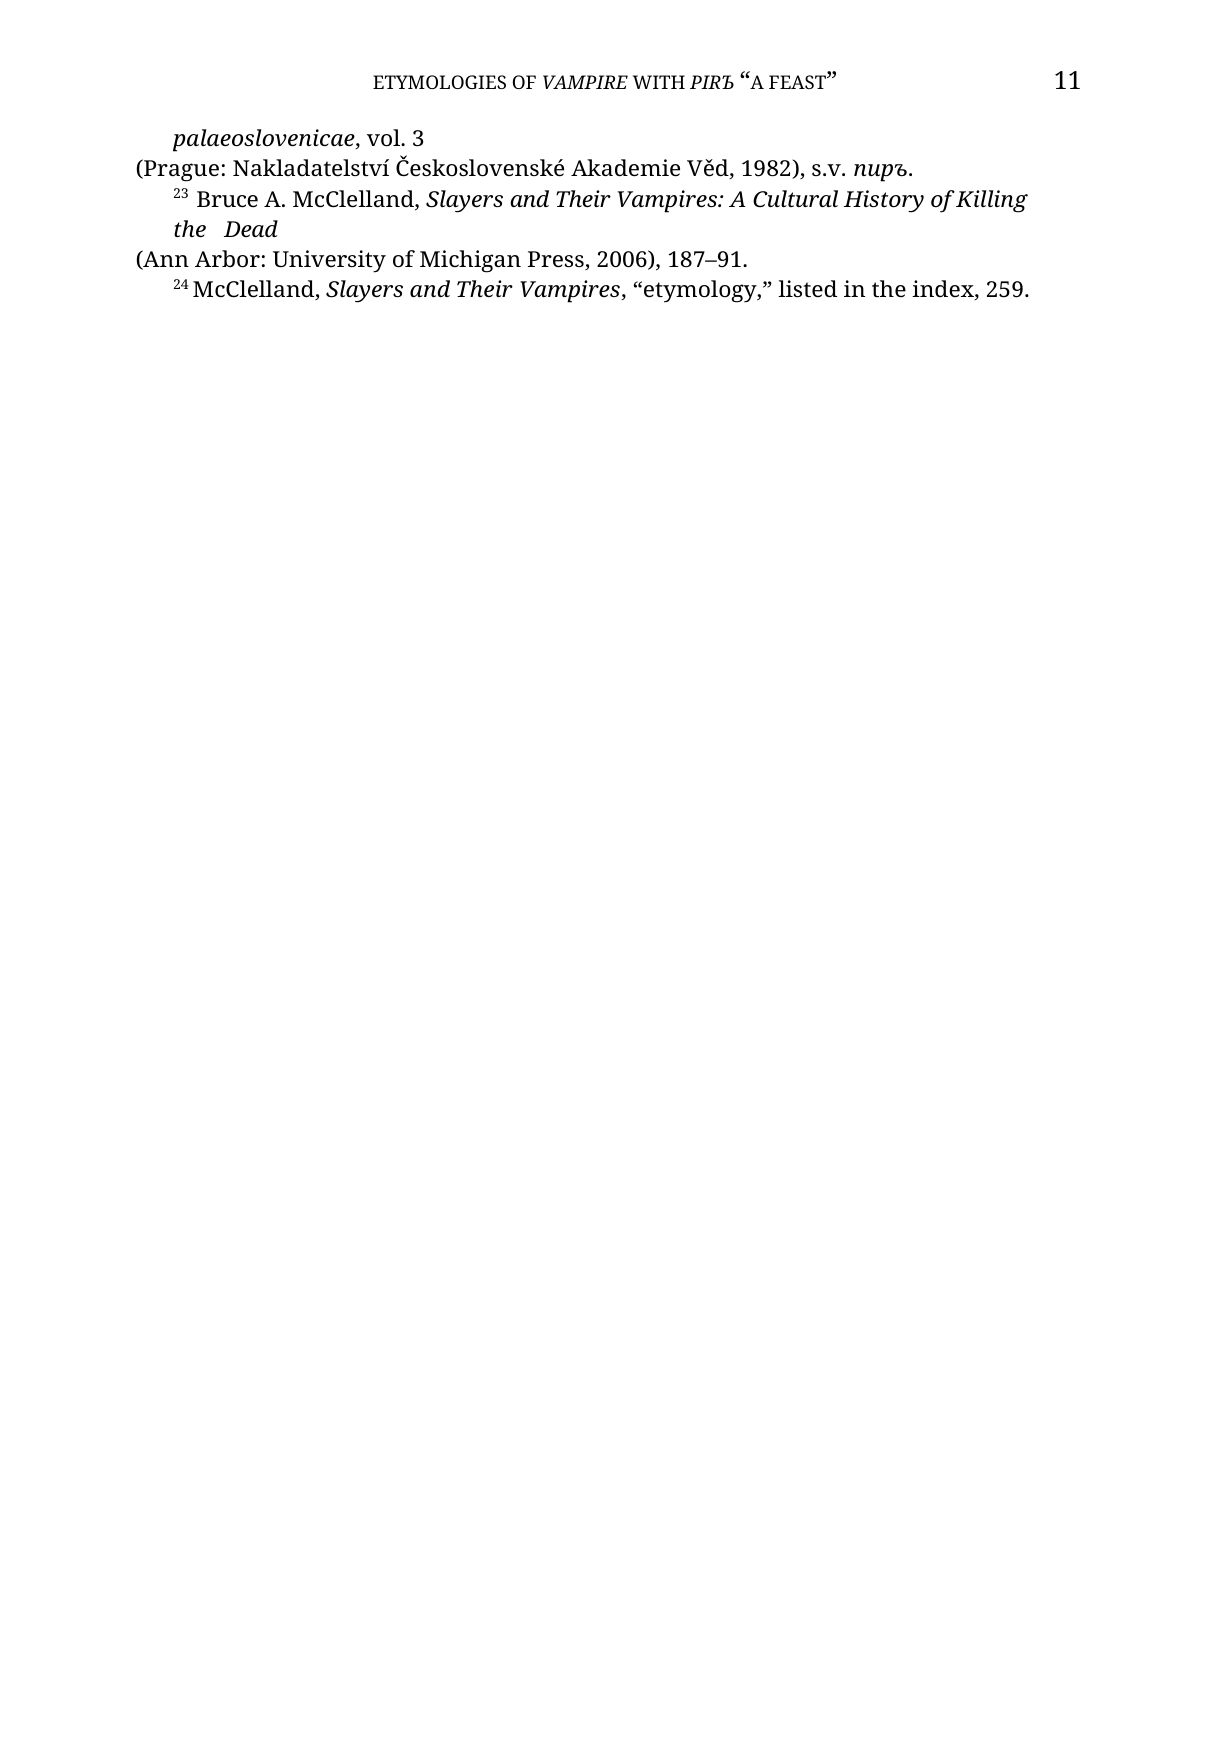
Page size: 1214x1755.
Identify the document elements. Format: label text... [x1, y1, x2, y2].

text 24 McClelland, Slayers and Their Vampires, “etymology,” listed in the index, 259. [173, 274, 1066, 304]
text (Ann Arbor: University of Michigan Press, 2006), 187–91. [135, 244, 1066, 274]
text 23 Bruce A. McClelland, Slayers and Their Vampires: A Cultural History of Killing the Dead [173, 184, 1066, 243]
text palaeoslovenicae, vol. 3 [173, 123, 1066, 153]
text (Prague: Nakladatelství Československé Akademie Věd, 1982), s.v. пиръ. [135, 153, 1066, 183]
